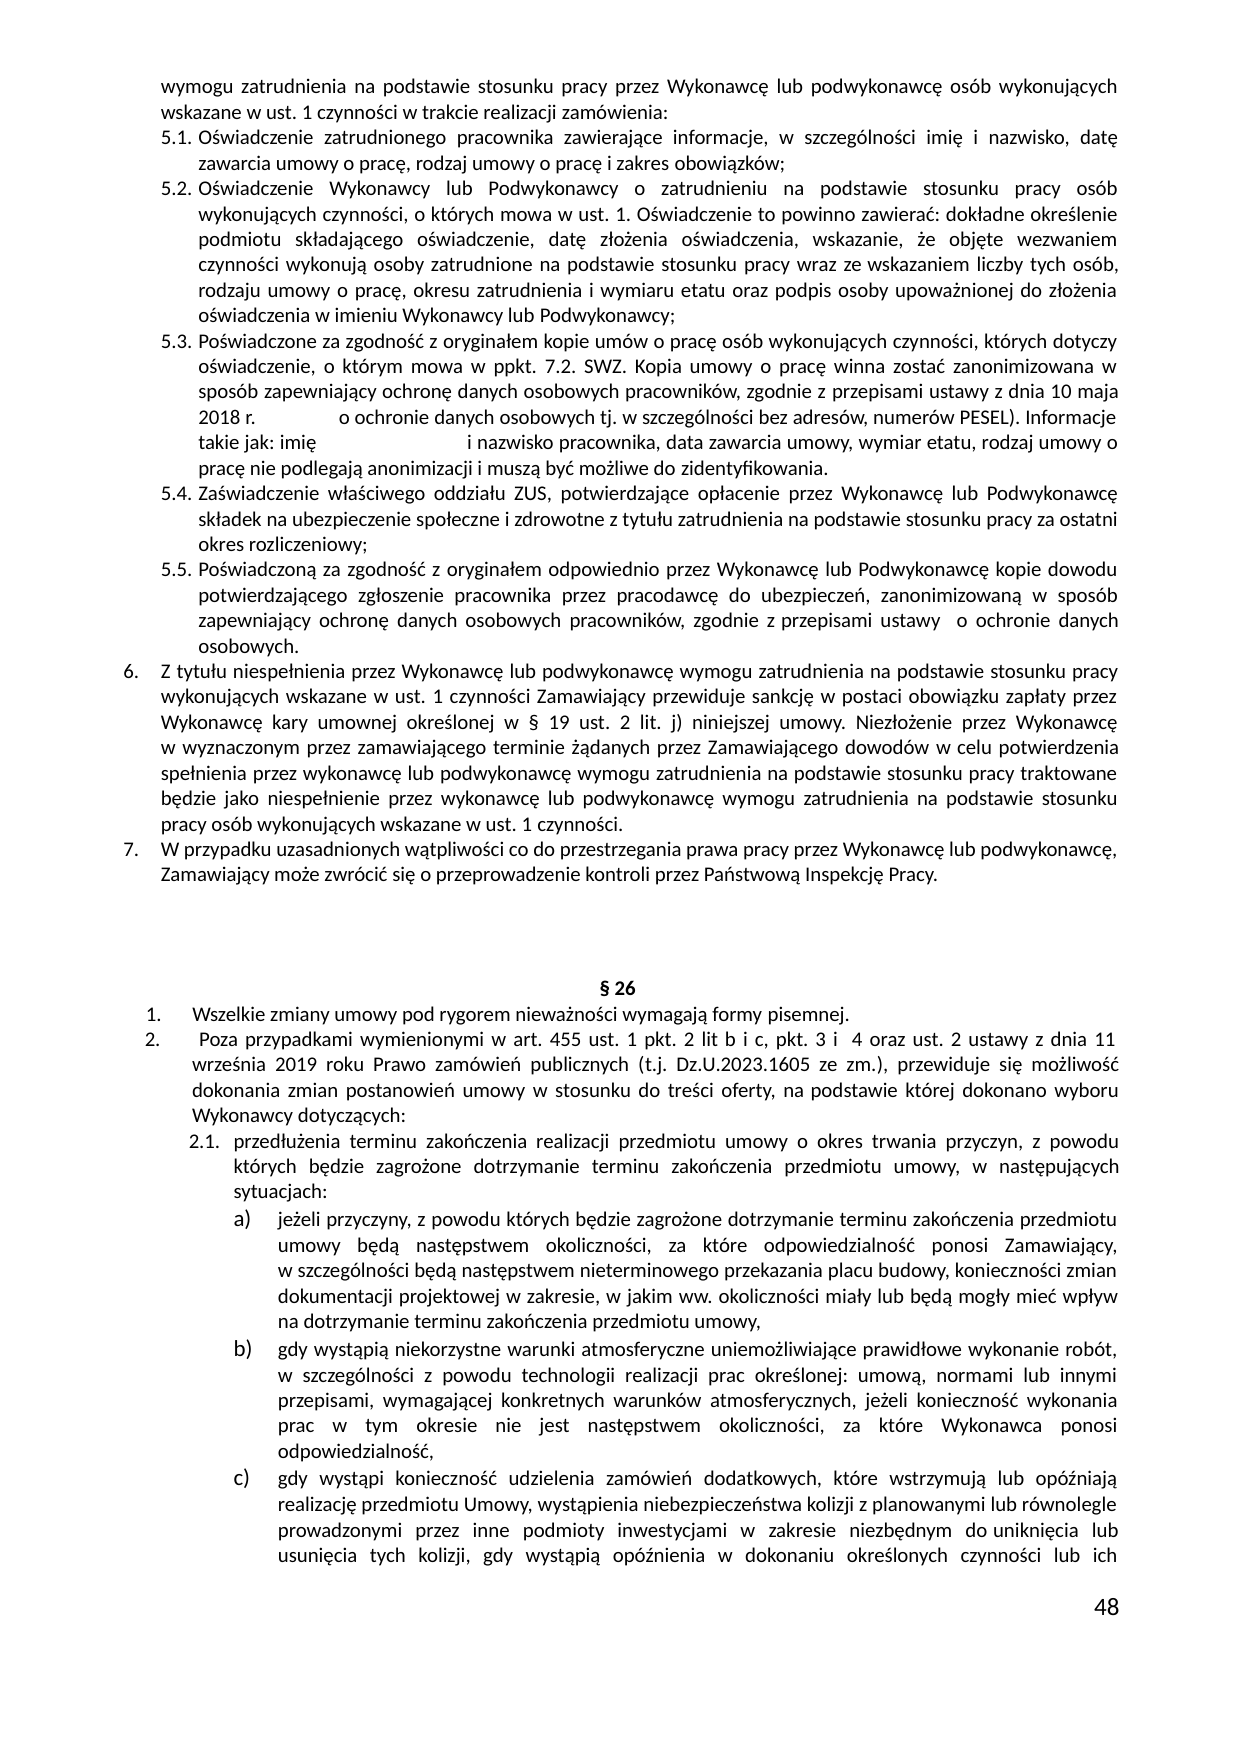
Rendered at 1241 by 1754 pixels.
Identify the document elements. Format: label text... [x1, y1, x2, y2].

text § 26 [145, 975, 1090, 1001]
list Wszelkie zmiany umowy pod rygorem nieważności wymagają formy pisemnej. [86, 1001, 1089, 1026]
list gdy wystąpi konieczność udzielenia zamówień dodatkowych, które wstrzymują lub opóźniają realizację przedmiotu Umowy, wystąpienia niebezpieczeństwa kolizji z planowanymi lub równolegle prowadzonymi przez inne podmioty inwestycjami w zakresie niezbędnym do uniknięcia lub usunięcia tych kolizji, gdy wystąpią opóźnienia w dokonaniu określonych czynności lub ich [233, 1463, 1118, 1568]
list przedłużenia terminu zakończenia realizacji przedmiotu umowy o okres trwania przyczyn, z powodu których będzie zagrożone dotrzymanie terminu zakończenia przedmiotu umowy, w następujących sytuacjach: [188, 1128, 1121, 1204]
list Zaświadczenie właściwego oddziału ZUS, potwierdzające opłacenie przez Wykonawcę lub Podwykonawcę składek na ubezpieczenie społeczne i zdrowotne z tytułu zatrudnienia na podstawie stosunku pracy za ostatni okres rozliczeniowy; [161, 480, 1119, 557]
list Z tytułu niespełnienia przez Wykonawcę lub podwykonawcę wymogu zatrudnienia na podstawie stosunku pracy wykonujących wskazane w ust. 1 czynności Zamawiający przewiduje sankcję w postaci obowiązku zapłaty przez Wykonawcę kary umownej określonej w § 19 ust. 2 lit. j) niniejszej umowy. Niezłożenie przez Wykonawcę w wyznaczonym przez zamawiającego terminie żądanych przez Zamawiającego dowodów w celu potwierdzenia spełnienia przez wykonawcę lub podwykonawcę wymogu zatrudnienia na podstawie stosunku pracy traktowane będzie jako niespełnienie przez wykonawcę lub podwykonawcę wymogu zatrudnienia na podstawie stosunku pracy osób wykonujących wskazane w ust. 1 czynności. [123, 658, 1119, 836]
list Oświadczenie Wykonawcy lub Podwykonawcy o zatrudnieniu na podstawie stosunku pracy osób wykonujących czynności, o których mowa w ust. 1. Oświadczenie to powinno zawierać: dokładne określenie podmiotu składającego oświadczenie, datę złożenia oświadczenia, wskazanie, że objęte wezwaniem czynności wykonują osoby zatrudnione na podstawie stosunku pracy wraz ze wskazaniem liczby tych osób, rodzaju umowy o pracę, okresu zatrudnienia i wymiaru etatu oraz podpis osoby upoważnionej do złożenia oświadczenia w imieniu Wykonawcy lub Podwykonawcy; [161, 175, 1119, 328]
list Poświadczoną za zgodność z oryginałem odpowiednio przez Wykonawcę lub Podwykonawcę kopie dowodu potwierdzającego zgłoszenie pracownika przez pracodawcę do ubezpieczeń, zanonimizowaną w sposób zapewniający ochronę danych osobowych pracowników, zgodnie z przepisami ustawy o ochronie danych osobowych. [161, 557, 1119, 658]
list jeżeli przyczyny, z powodu których będzie zagrożone dotrzymanie terminu zakończenia przedmiotu umowy będą następstwem okoliczności, za które odpowiedzialność ponosi Zamawiający, w szczególności będą następstwem nieterminowego przekazania placu budowy, konieczności zmian dokumentacji projektowej w zakresie, w jakim ww. okoliczności miały lub będą mogły mieć wpływ na dotrzymanie terminu zakończenia przedmiotu umowy, [233, 1204, 1118, 1334]
list W przypadku uzasadnionych wątpliwości co do przestrzegania prawa pracy przez Wykonawcę lub podwykonawcę, Zamawiający może zwrócić się o przeprowadzenie kontroli przez Państwową Inspekcję Pracy. [123, 836, 1119, 887]
list Poświadczone za zgodność z oryginałem kopie umów o pracę osób wykonujących czynności, których dotyczy oświadczenie, o którym mowa w ppkt. 7.2. SWZ. Kopia umowy o pracę winna zostać zanonimizowana w sposób zapewniający ochronę danych osobowych pracowników, zgodnie z przepisami ustawy z dnia 10 maja 2018 r. o ochronie danych osobowych tj. w szczególności bez adresów, numerów PESEL). Informacje takie jak: imię i nazwisko pracownika, data zawarcia umowy, wymiar etatu, rodzaj umowy o pracę nie podlegają anonimizacji i muszą być możliwe do zidentyfikowania. [161, 328, 1119, 480]
list Poza przypadkami wymienionymi w art. 455 ust. 1 pkt. 2 lit b i c, pkt. 3 i 4 oraz ust. 2 ustawy z dnia 11 września 2019 roku Prawo zamówień publicznych (t.j. Dz.U.2023.1605 ze zm.), przewiduje się możliwość dokonania zmian postanowień umowy w stosunku do treści oferty, na podstawie której dokonano wyboru Wykonawcy dotyczących: [144, 1026, 1119, 1128]
list gdy wystąpią niekorzystne warunki atmosferyczne uniemożliwiające prawidłowe wykonanie robót, w szczególności z powodu technologii realizacji prac określonej: umową, normami lub innymi przepisami, wymagającej konkretnych warunków atmosferycznych, jeżeli konieczność wykonania prac w tym okresie nie jest następstwem okoliczności, za które Wykonawca ponosi odpowiedzialność, [233, 1334, 1118, 1463]
list Oświadczenie zatrudnionego pracownika zawierające informacje, w szczególności imię i nazwisko, datę zawarcia umowy o pracę, rodzaj umowy o pracę i zakres obowiązków; [161, 124, 1119, 175]
list wymogu zatrudnienia na podstawie stosunku pracy przez Wykonawcę lub podwykonawcę osób wykonujących wskazane w ust. 1 czynności w trakcie realizacji zamówienia: [123, 74, 1119, 124]
